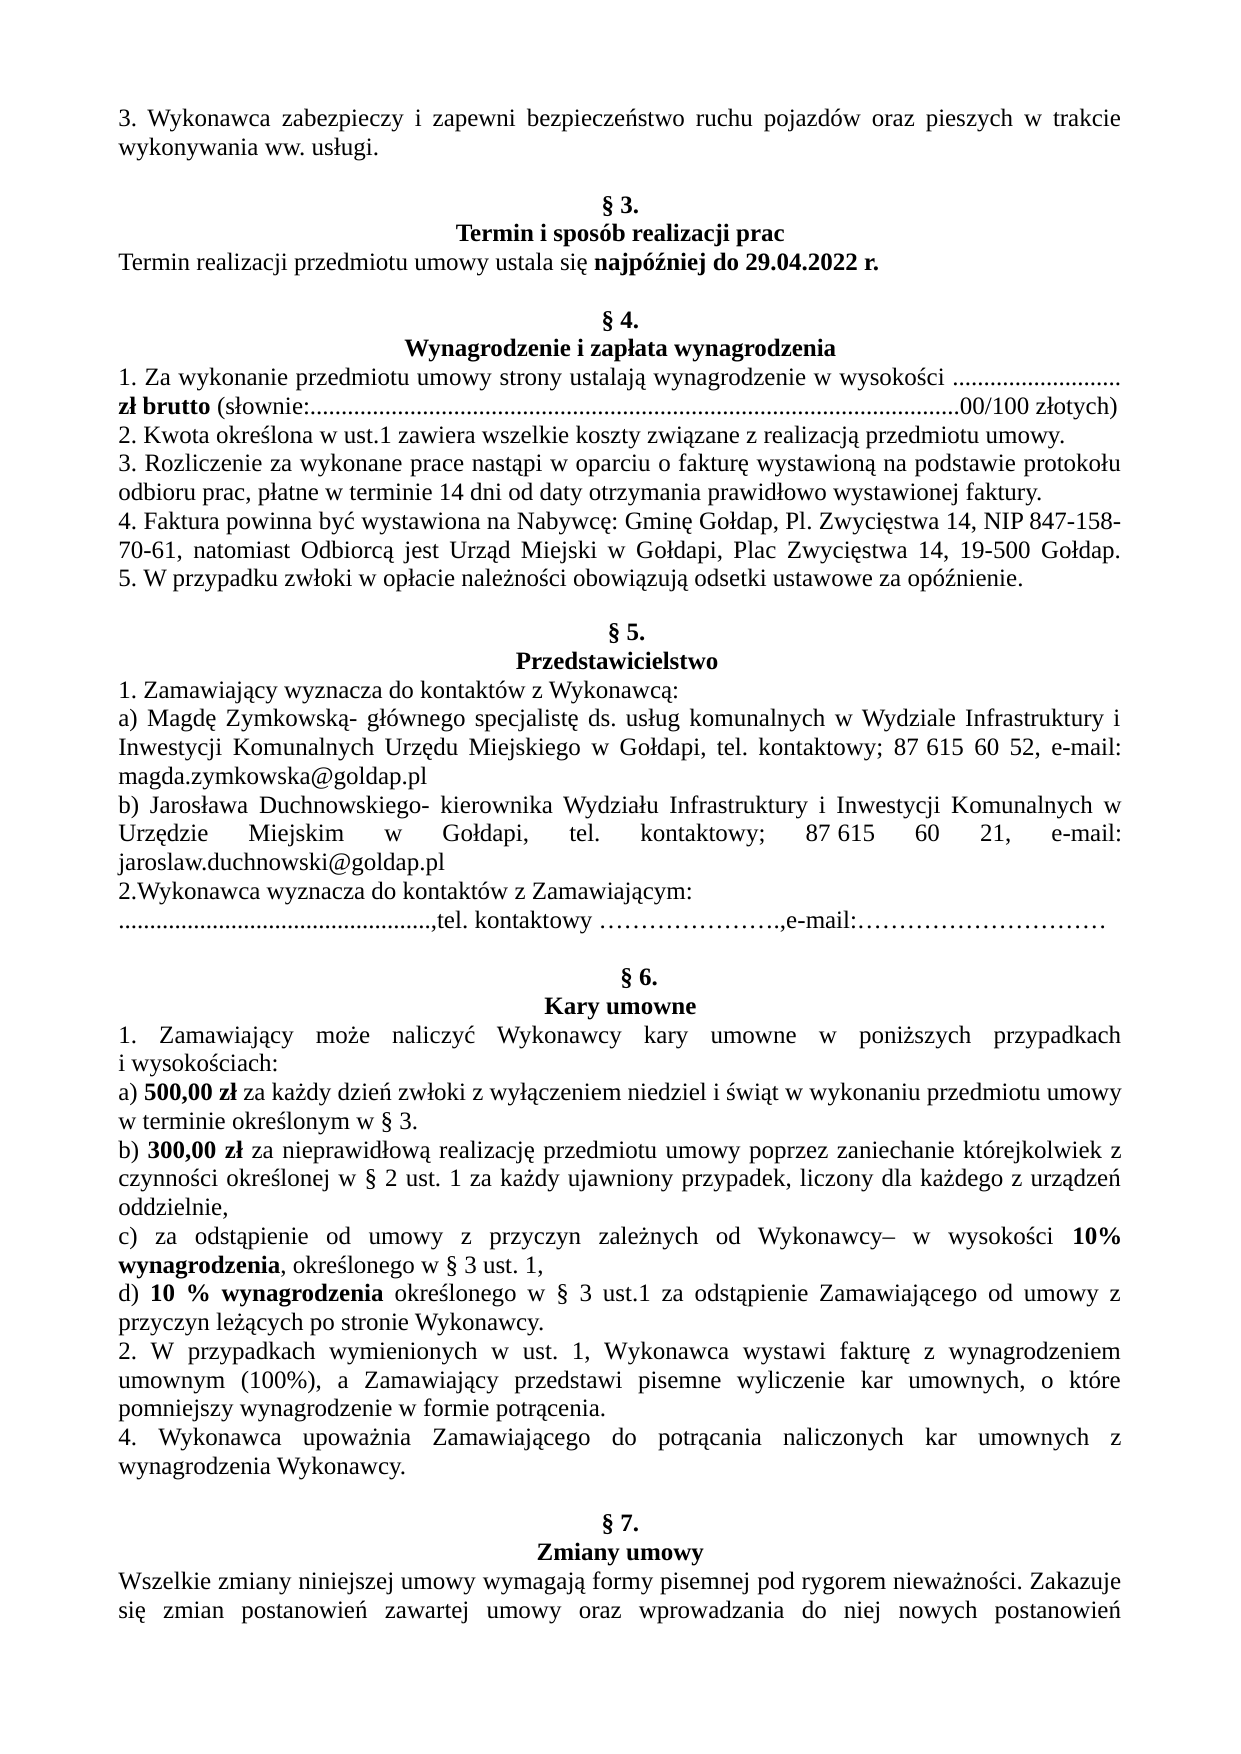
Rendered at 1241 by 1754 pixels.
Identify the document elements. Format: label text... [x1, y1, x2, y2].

text Termin realizacji przedmiotu umowy ustala się najpóźniej do 29.04.2022 r. [118, 247, 1122, 276]
list 4. Wykonawca upoważnia Zamawiającego do potrącania naliczonych kar umownych z wynagrodzenia Wykonawcy. [118, 1422, 1122, 1480]
text Zmiany umowy [118, 1537, 1122, 1566]
text a) Magdę Zymkowską- głównego specjalistę ds. usług komunalnych w Wydziale Infrastruktury i Inwestycji Komunalnych Urzędu Miejskiego w Gołdapi, tel. kontaktowy; 87 615 60 52, e-mail: magda.zymkowska@goldap.pl [118, 703, 1122, 790]
text 2.Wykonawca wyznacza do kontaktów z Zamawiającym: [118, 876, 1122, 905]
text § 7. [118, 1508, 1122, 1537]
text Termin i sposób realizacji prac [118, 218, 1122, 247]
text § 4. [118, 305, 1122, 333]
text § 6. [118, 962, 1122, 991]
text 1. Za wykonanie przedmiotu umowy strony ustalają wynagrodzenie w wysokości ........................... zł brutto (słownie:........................................................................................................00/100 złotych) [118, 362, 1122, 420]
text Kary umowne [118, 991, 1122, 1020]
text Wszelkie zmiany niniejszej umowy wymagają formy pisemnej pod rygorem nieważności. Zakazuje się zmian postanowień zawartej umowy oraz wprowadzania do niej nowych postanowień [118, 1566, 1122, 1623]
text 2. W przypadkach wymienionych w ust. 1, Wykonawca wystawi fakturę z wynagrodzeniem umownym (100%), a Zamawiający przedstawi pisemne wyliczenie kar umownych, o które pomniejszy wynagrodzenie w formie potrącenia. [118, 1336, 1122, 1422]
text ..................................................,tel. kontaktowy ………………….,e-mail:………………………… [118, 905, 1122, 933]
text 4. Faktura powinna być wystawiona na Nabywcę: Gminę Gołdap, Pl. Zwycięstwa 14, NIP 847-158-70-61, natomiast Odbiorcą jest Urząd Miejski w Gołdapi, Plac Zwycięstwa 14, 19-500 Gołdap. 5. W przypadku zwłoki w opłacie należności obowiązują odsetki ustawowe za opóźnienie. [118, 506, 1122, 592]
text d) 10 % wynagrodzenia określonego w § 3 ust.1 za odstąpienie Zamawiającego od umowy z przyczyn leżących po stronie Wykonawcy. [118, 1278, 1122, 1336]
text 2. Kwota określona w ust.1 zawiera wszelkie koszty związane z realizacją przedmiotu umowy. [118, 420, 1122, 448]
text b) Jarosława Duchnowskiego- kierownika Wydziału Infrastruktury i Inwestycji Komunalnych w Urzędzie Miejskim w Gołdapi, tel. kontaktowy; 87 615 60 21, e-mail: jaroslaw.duchnowski@goldap.pl [118, 790, 1122, 876]
text 3. Wykonawca zabezpieczy i zapewni bezpieczeństwo ruchu pojazdów oraz pieszych w trakcie wykonywania ww. usługi. [118, 103, 1122, 161]
text c) za odstąpienie od umowy z przyczyn zależnych od Wykonawcy– w wysokości 10% wynagrodzenia, określonego w § 3 ust. 1, [118, 1221, 1122, 1278]
text b) 300,00 zł za nieprawidłową realizację przedmiotu umowy poprzez zaniechanie którejkolwiek z czynności określonej w § 2 ust. 1 za każdy ujawniony przypadek, liczony dla każdego z urządzeń oddzielnie, [118, 1135, 1122, 1221]
text § 3. [118, 190, 1122, 218]
text 1. Zamawiający może naliczyć Wykonawcy kary umowne w poniższych przypadkach i wysokościach: [118, 1020, 1122, 1077]
text 1. Zamawiający wyznacza do kontaktów z Wykonawcą: [118, 675, 1122, 703]
text § 5. [118, 617, 1122, 646]
text 3. Rozliczenie za wykonane prace nastąpi w oparciu o fakturę wystawioną na podstawie protokołu odbioru prac, płatne w terminie 14 dni od daty otrzymania prawidłowo wystawionej faktury. [118, 448, 1122, 506]
text a) 500,00 zł za każdy dzień zwłoki z wyłączeniem niedziel i świąt w wykonaniu przedmiotu umowy w terminie określonym w § 3. [118, 1077, 1122, 1135]
text Wynagrodzenie i zapłata wynagrodzenia [118, 333, 1122, 362]
text Przedstawicielstwo [118, 646, 1122, 675]
